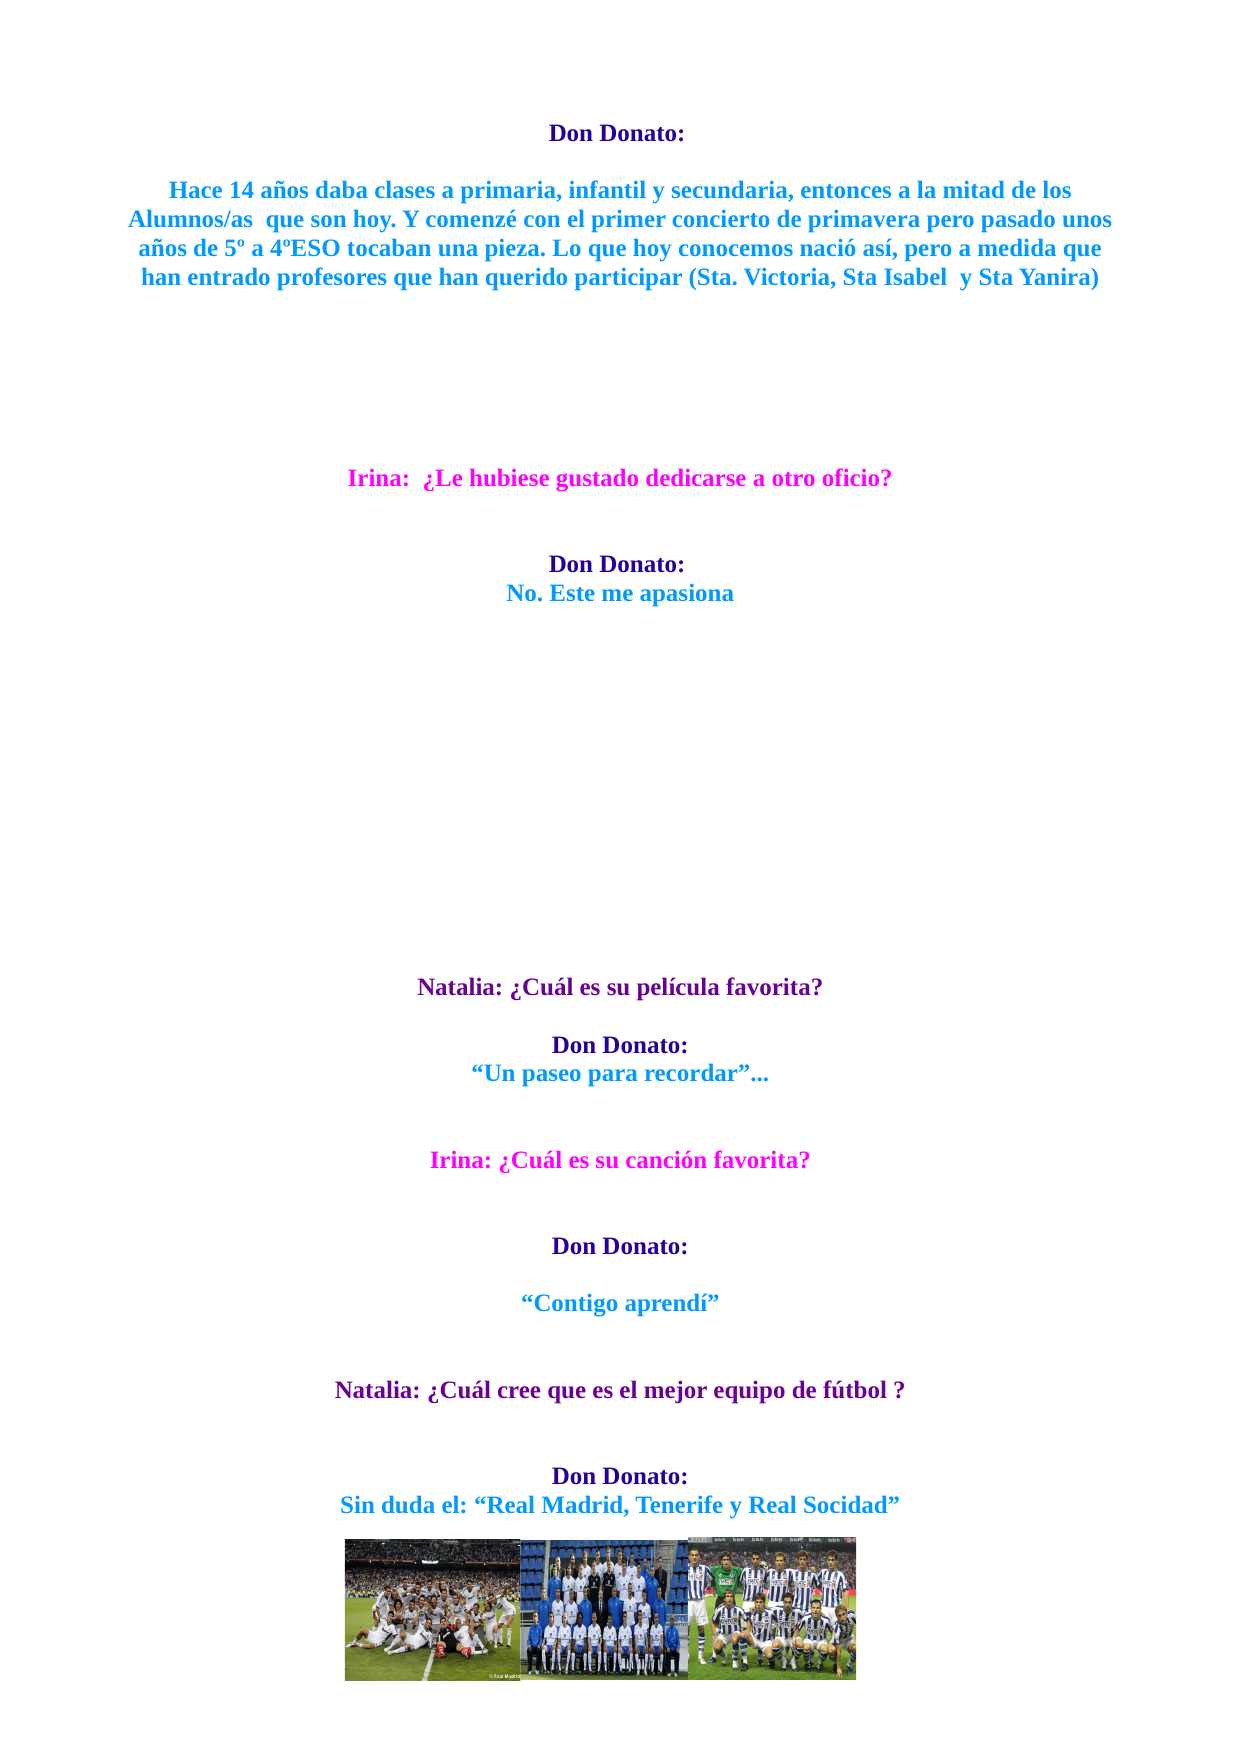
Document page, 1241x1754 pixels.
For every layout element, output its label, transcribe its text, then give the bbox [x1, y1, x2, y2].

text Irina: ¿Cuál es su canción favorita? [118, 1145, 1122, 1173]
text Sin duda el: “Real Madrid, Tenerife y Real Socidad” [118, 1490, 1122, 1518]
text Don Donato: [118, 118, 1122, 147]
text Don Donato: [118, 1461, 1122, 1490]
text Don Donato: [118, 1231, 1122, 1260]
text No. Este me apasiona [118, 578, 1122, 607]
text Natalia: ¿Cuál es su película favorita? [118, 972, 1122, 1001]
text “Contigo aprendí” [118, 1288, 1122, 1317]
text Hace 14 años daba clases a primaria, infantil y secundaria, entonces a la mitad de los Alumnos/as que son hoy. Y comenzé con el primer concierto de primavera pero pasado unos años de 5º a 4ºESO tocaban una pieza. Lo que hoy conocemos nació así, pero a medida que han entrado profesores que han querido participar (Sta. Victoria, Sta Isabel y Sta Yanira) [118, 176, 1122, 291]
text Don Donato: [118, 549, 1122, 578]
text Natalia: ¿Cuál cree que es el mejor equipo de fútbol ? [118, 1375, 1122, 1403]
text Irina: ¿Le hubiese gustado dedicarse a otro oficio? [118, 463, 1122, 492]
picture [344, 1537, 857, 1681]
text Don Donato: [118, 1030, 1122, 1058]
text “Un paseo para recordar”... [118, 1058, 1122, 1087]
